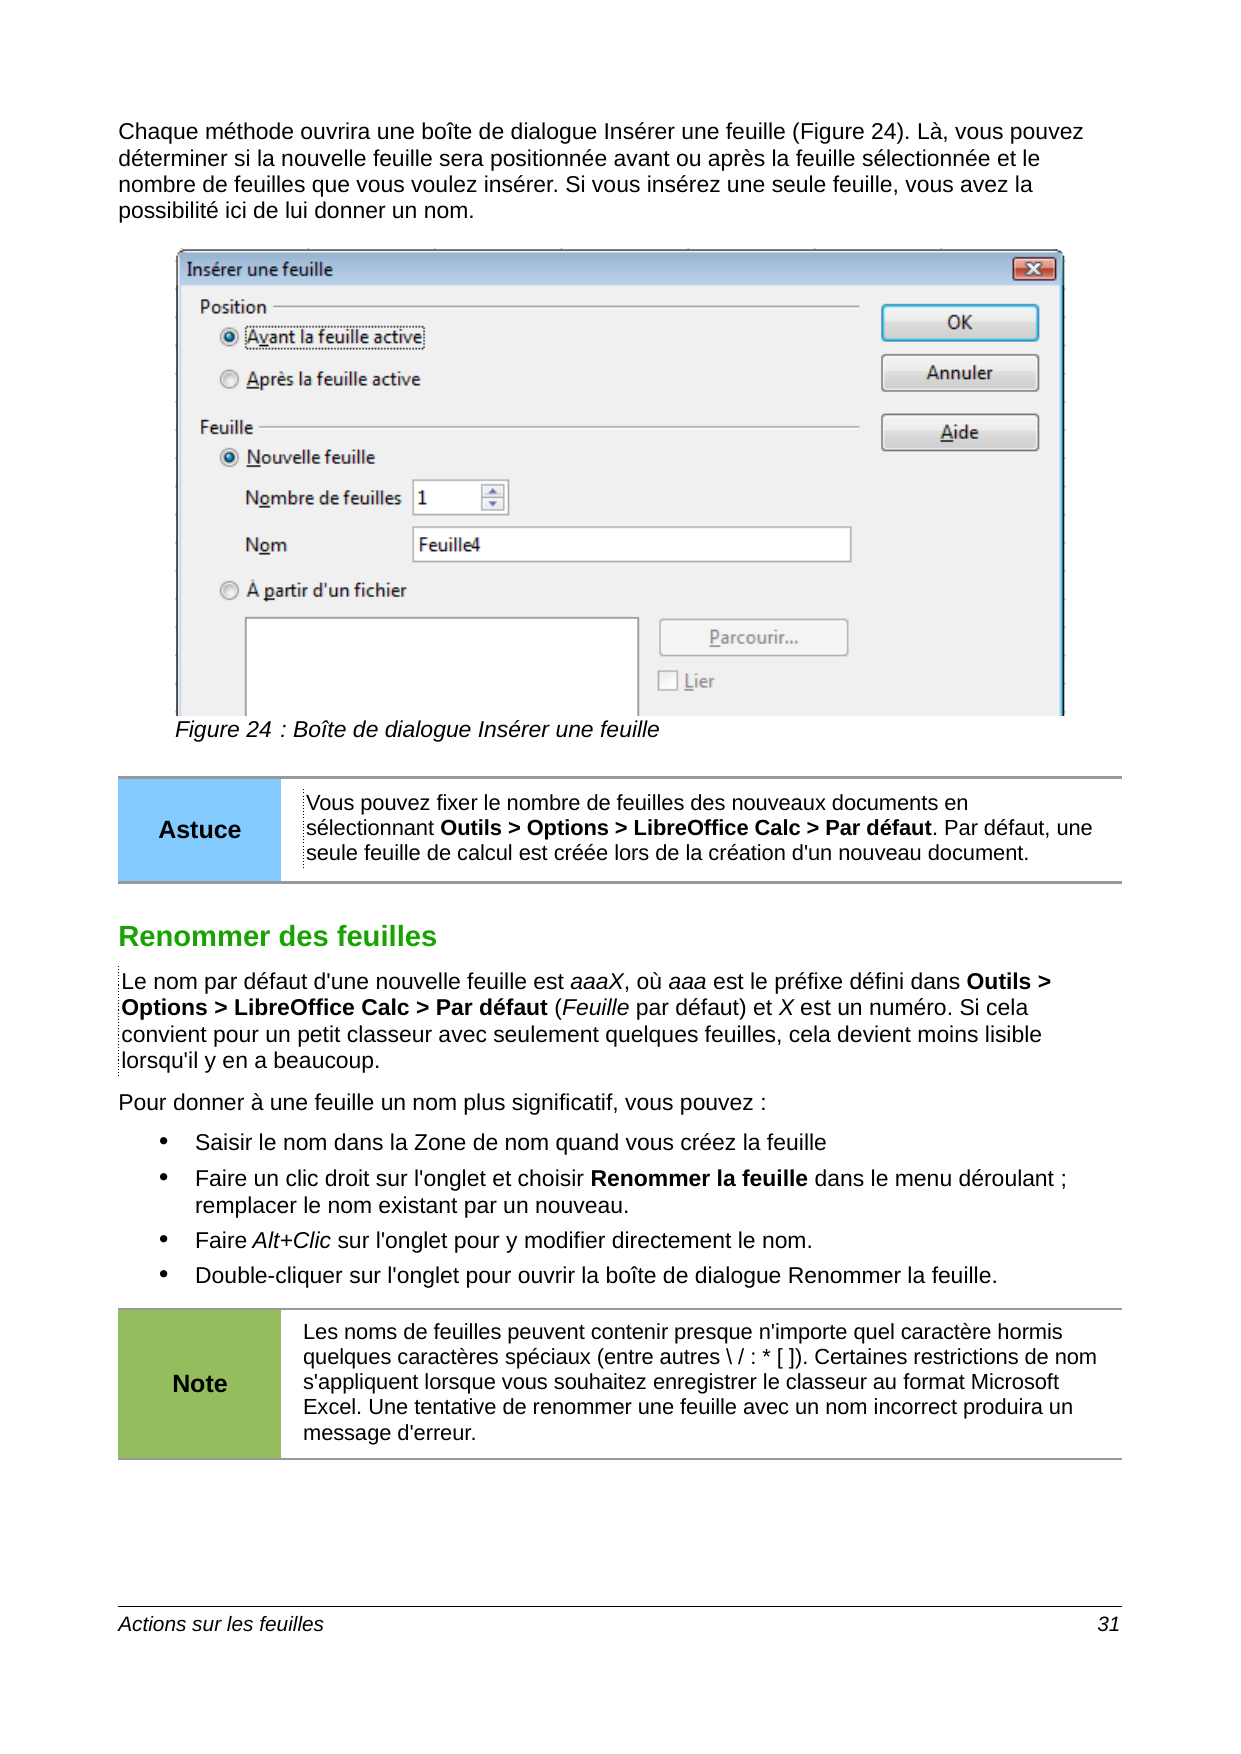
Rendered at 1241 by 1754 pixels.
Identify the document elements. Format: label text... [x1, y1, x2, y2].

list Faire un clic droit sur l'onglet et choisir Renommer la feuille dans le menu déroulant ; remplacer le nom existant par un nouveau. [156, 1163, 1122, 1218]
table_header Astuce [118, 779, 281, 881]
picture [175, 248, 1066, 716]
text Le nom par défaut d'une nouvelle feuille est aaaX, où aaa est le préfixe défini dans Outils > Options > LibreOffice Calc > Par défaut (Feuille par défaut) et X est un numéro. Si cela convient pour un petit classeur avec seulement quelques feuilles, cela devient moins lisible lorsqu'il y en a beaucoup. [118, 965, 1122, 1076]
list Double-cliquer sur l'onglet pour ouvrir la boîte de dialogue Renommer la feuille. [156, 1260, 1122, 1289]
subtitle Renommer des feuilles [118, 919, 1122, 953]
text Chaque méthode ouvrira une boîte de dialogue Insérer une feuille (Figure 24). Là, vous pouvez déterminer si la nouvelle feuille sera positionnée avant ou après la feuille sélectionnée et le nombre de feuilles que vous voulez insérer. Si vous insérez une seule feuille, vous avez la possibilité ici de lui donner un nom. [118, 118, 1122, 223]
table_header Note [118, 1310, 281, 1458]
table_header Les noms de feuilles peuvent contenir presque n'importe quel caractère hormis quelques caractères spéciaux (entre autres \ / : * [ ]). Certaines restrictions de nom s'appliquent lorsque vous souhaitez enregistrer le classeur au format Microsoft Excel. Une tentative de renommer une feuille avec un nom incorrect produira un message d'erreur. [281, 1310, 1122, 1458]
list Faire Alt+Clic sur l'onglet pour y modifier directement le nom. [156, 1225, 1122, 1254]
text Pour donner à une feuille un nom plus significatif, vous pouvez : [118, 1089, 1122, 1115]
list Saisir le nom dans la Zone de nom quand vous créez la feuille [156, 1128, 1122, 1157]
table_header Vous pouvez fixer le nombre de feuilles des nouveaux documents en sélectionnant Outils > Options > LibreOffice Calc > Par défaut. Par défaut, une seule feuille de calcul est créée lors de la création d'un nouveau document. [281, 779, 1122, 881]
text Figure 24 : Boîte de dialogue Insérer une feuille [175, 716, 1065, 742]
